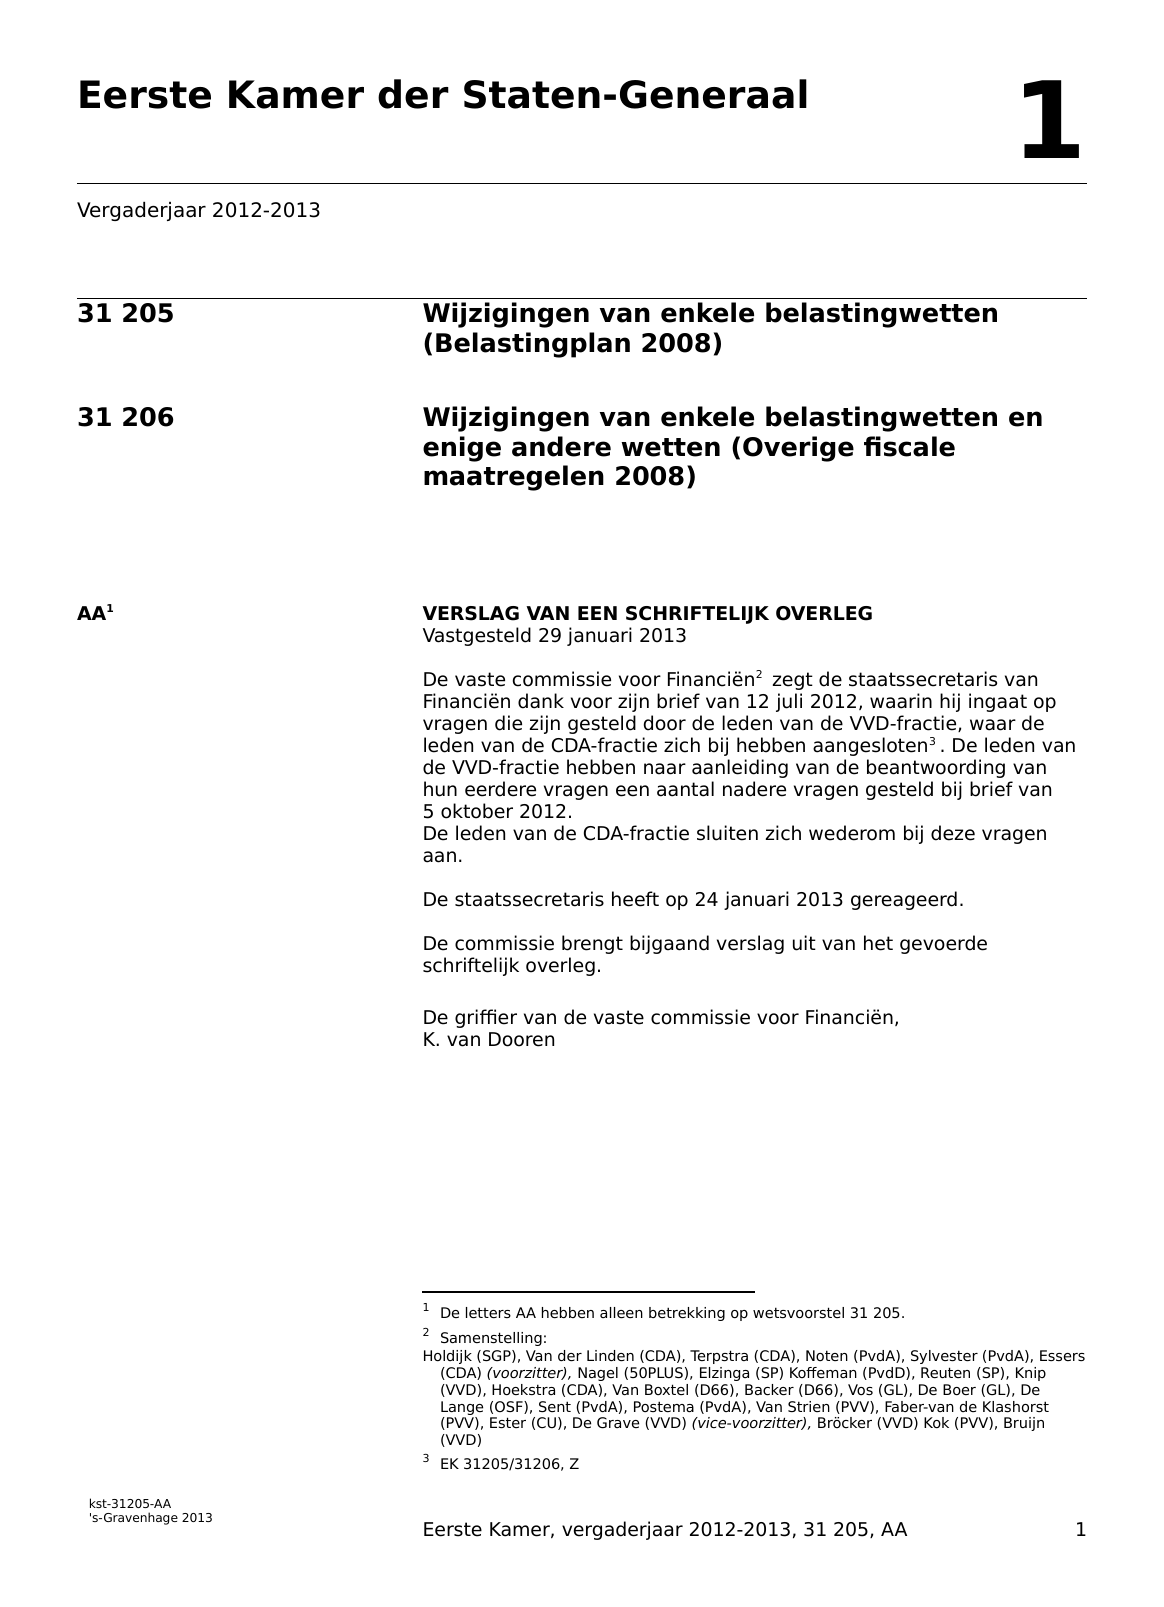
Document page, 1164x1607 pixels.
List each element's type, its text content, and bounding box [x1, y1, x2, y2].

text De commissie brengt bijgaand verslag uit van het gevoerde schriftelijk overleg. [422, 933, 1087, 977]
text kst-31205-AA [88, 1497, 323, 1511]
text Samenstelling: [422, 1326, 1087, 1348]
table_header Eerste Kamer der Staten-Generaal [77, 59, 886, 183]
text Vastgesteld 29 januari 2013 [422, 625, 1087, 647]
text De leden van de CDA-fractie sluiten zich wederom bij deze vragen aan. [422, 823, 1087, 867]
text De vaste commissie voor Financiën zegt de staatssecretaris van Financiën dank voor zijn brief van 12 juli 2012, waarin hij ingaat op vragen die zijn gesteld door de leden van de VVD-fractie, waar de leden van de CDA-fractie zich bij hebben aangesloten. De leden van de VVD-fractie hebben naar aanleiding van de beantwoording van hun eerdere vragen een aantal nadere vragen gesteld bij brief van 5 oktober 2012. [422, 669, 1087, 823]
table_header 1 [886, 59, 1087, 183]
subtitle 31 206 Wijzigingen van enkele belastingwetten en enige andere wetten (Overige fiscale maatregelen 2008) [77, 403, 1087, 492]
text De staatssecretaris heeft op 24 januari 2013 gereageerd. [422, 889, 1087, 911]
text De letters AA hebben alleen betrekking op wetsvoorstel 31 205. [422, 1301, 1087, 1323]
subtitle AA VERSLAG VAN EEN SCHRIFTELIJK OVERLEG [77, 603, 1087, 625]
table_cell Vergaderjaar 2012-2013 [77, 184, 1087, 298]
subtitle 31 205 Wijzigingen van enkele belastingwetten (Belastingplan 2008) [77, 299, 1087, 358]
text De griffier van de vaste commissie voor Financiën, K. van Dooren [422, 1007, 1087, 1051]
text EK 31205/31206, Z [422, 1452, 1087, 1474]
text 's-Gravenhage 2013 [88, 1511, 323, 1525]
text Holdijk (SGP), Van der Linden (CDA), Terpstra (CDA), Noten (PvdA), Sylvester (PvdA), Essers (CDA) (voorzitter), Nagel (50PLUS), Elzinga (SP) Koffeman (PvdD), Reuten (SP), Knip (VVD), Hoekstra (CDA), Van Boxtel (D66), Backer (D66), Vos (GL), De Boer (GL), De Lange (OSF), Sent (PvdA), Postema (PvdA), Van Strien (PVV), Faber-van de Klashorst (PVV), Ester (CU), De Grave (VVD) (vice-voorzitter), Bröcker (VVD) Kok (PVV), Bruijn (VVD) [422, 1348, 1087, 1449]
